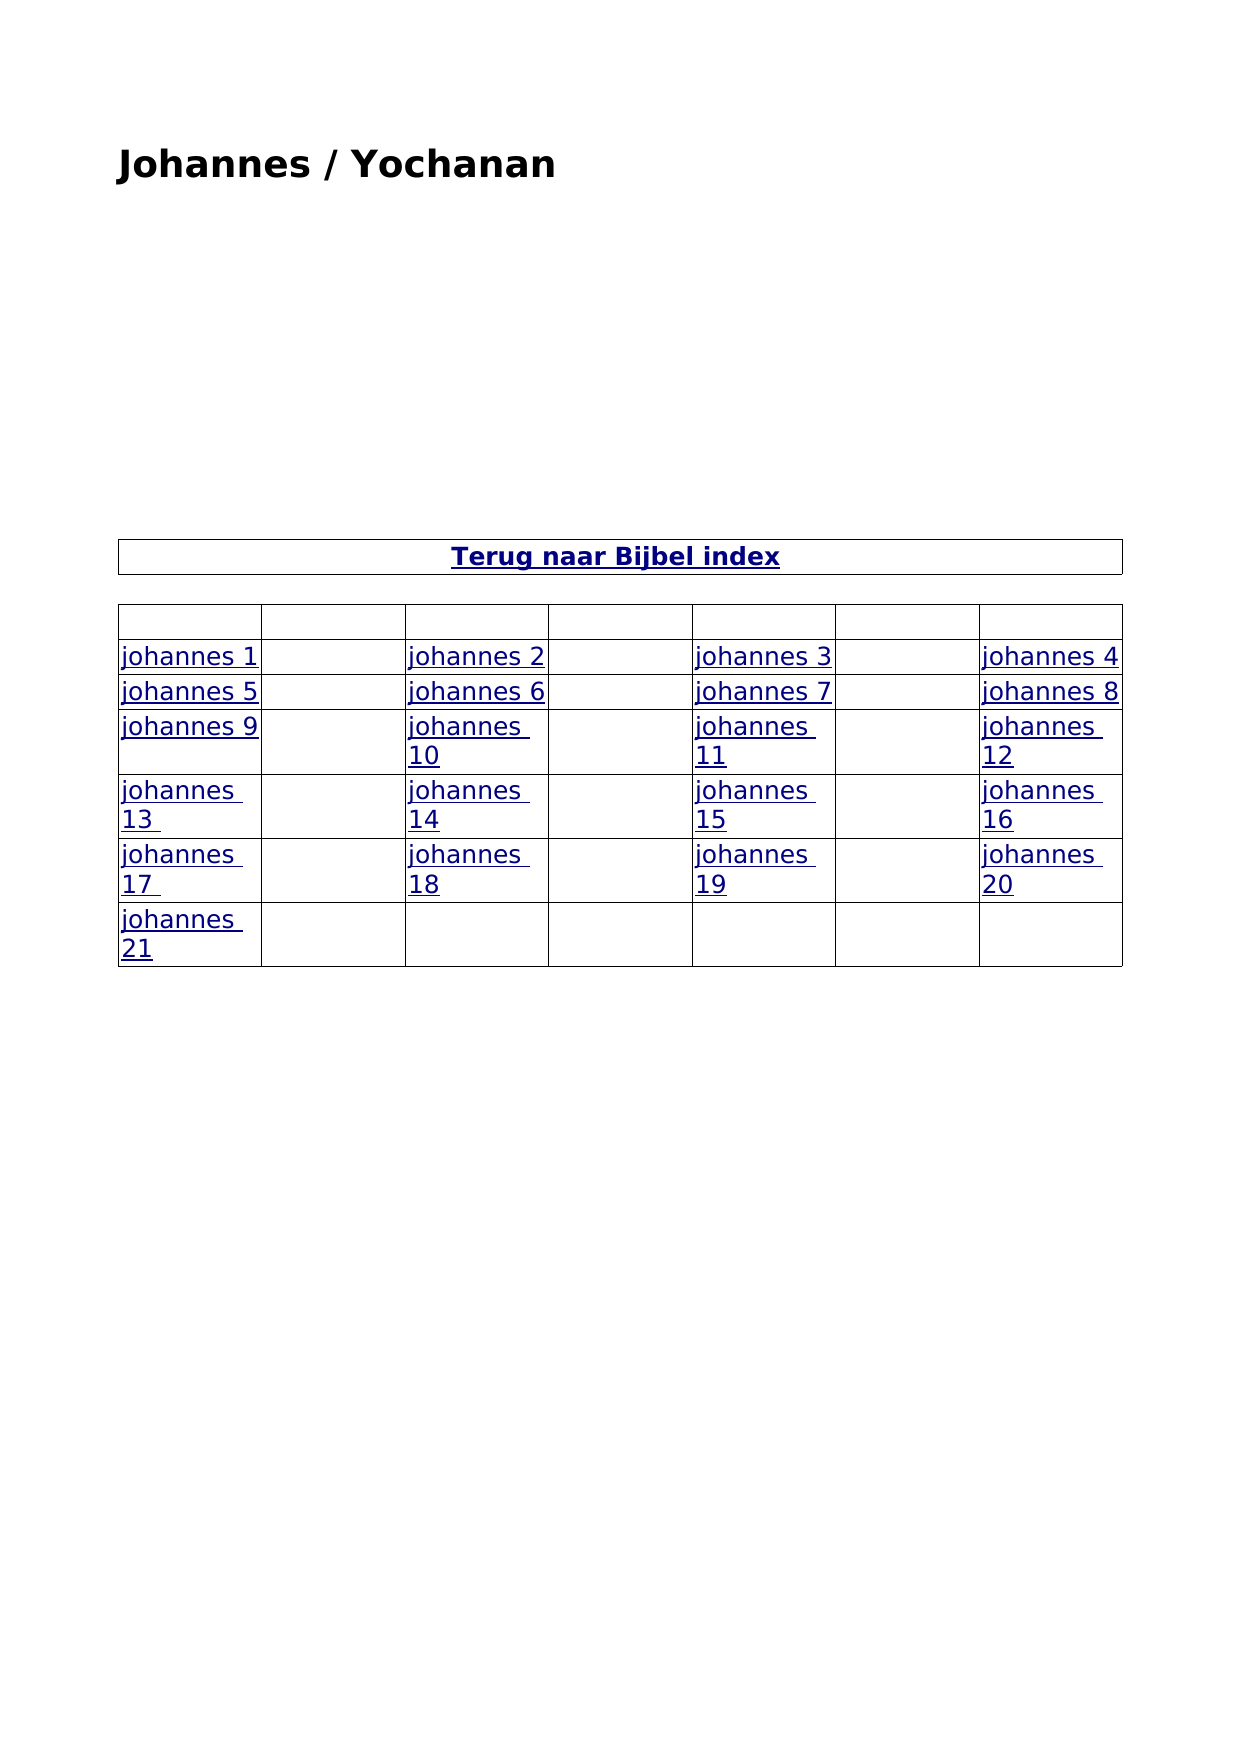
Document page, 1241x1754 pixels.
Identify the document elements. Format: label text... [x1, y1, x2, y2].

table_cell johannes 17 [119, 839, 261, 902]
table_cell johannes 4 [980, 640, 1122, 674]
subtitle Johannes / Yochanan [118, 143, 1122, 187]
table_cell johannes 2 [406, 640, 548, 674]
table_cell [262, 640, 405, 674]
table_cell johannes 7 [693, 675, 835, 709]
table_cell johannes 16 [980, 775, 1122, 838]
table_header [119, 605, 261, 639]
table_cell [836, 903, 979, 966]
table_cell johannes 12 [980, 710, 1122, 773]
table_header Terug naar Bijbel index [119, 540, 1122, 574]
table_cell [262, 903, 405, 966]
table_cell [549, 775, 692, 838]
table_cell [836, 675, 979, 709]
table_cell johannes 21 [119, 903, 261, 966]
table_cell [836, 640, 979, 674]
table_cell johannes 9 [119, 710, 261, 773]
table_header [980, 605, 1122, 639]
table_cell [836, 775, 979, 838]
table_cell [549, 710, 692, 773]
table_cell johannes 5 [119, 675, 261, 709]
table_cell [262, 775, 405, 838]
table_cell [549, 903, 692, 966]
table_cell [980, 903, 1122, 966]
table_header [693, 605, 835, 639]
table_cell [836, 710, 979, 773]
table_cell [549, 839, 692, 902]
table_cell johannes 13 [119, 775, 261, 838]
table_cell [549, 675, 692, 709]
table_cell johannes 19 [693, 839, 835, 902]
table_cell [836, 839, 979, 902]
table_cell [549, 640, 692, 674]
table_cell johannes 15 [693, 775, 835, 838]
table_cell [262, 839, 405, 902]
table_header [549, 605, 692, 639]
table_cell johannes 14 [406, 775, 548, 838]
table_header [836, 605, 979, 639]
table_cell johannes 20 [980, 839, 1122, 902]
table_cell johannes 8 [980, 675, 1122, 709]
table_cell [262, 675, 405, 709]
table_cell johannes 6 [406, 675, 548, 709]
table_header [262, 605, 405, 639]
table_cell johannes 3 [693, 640, 835, 674]
table_cell johannes 1 [119, 640, 261, 674]
table_cell [406, 903, 548, 966]
table_cell johannes 18 [406, 839, 548, 902]
table_cell [693, 903, 835, 966]
table_cell johannes 10 [406, 710, 548, 773]
table_cell [262, 710, 405, 773]
table_cell johannes 11 [693, 710, 835, 773]
table_header [406, 605, 548, 639]
